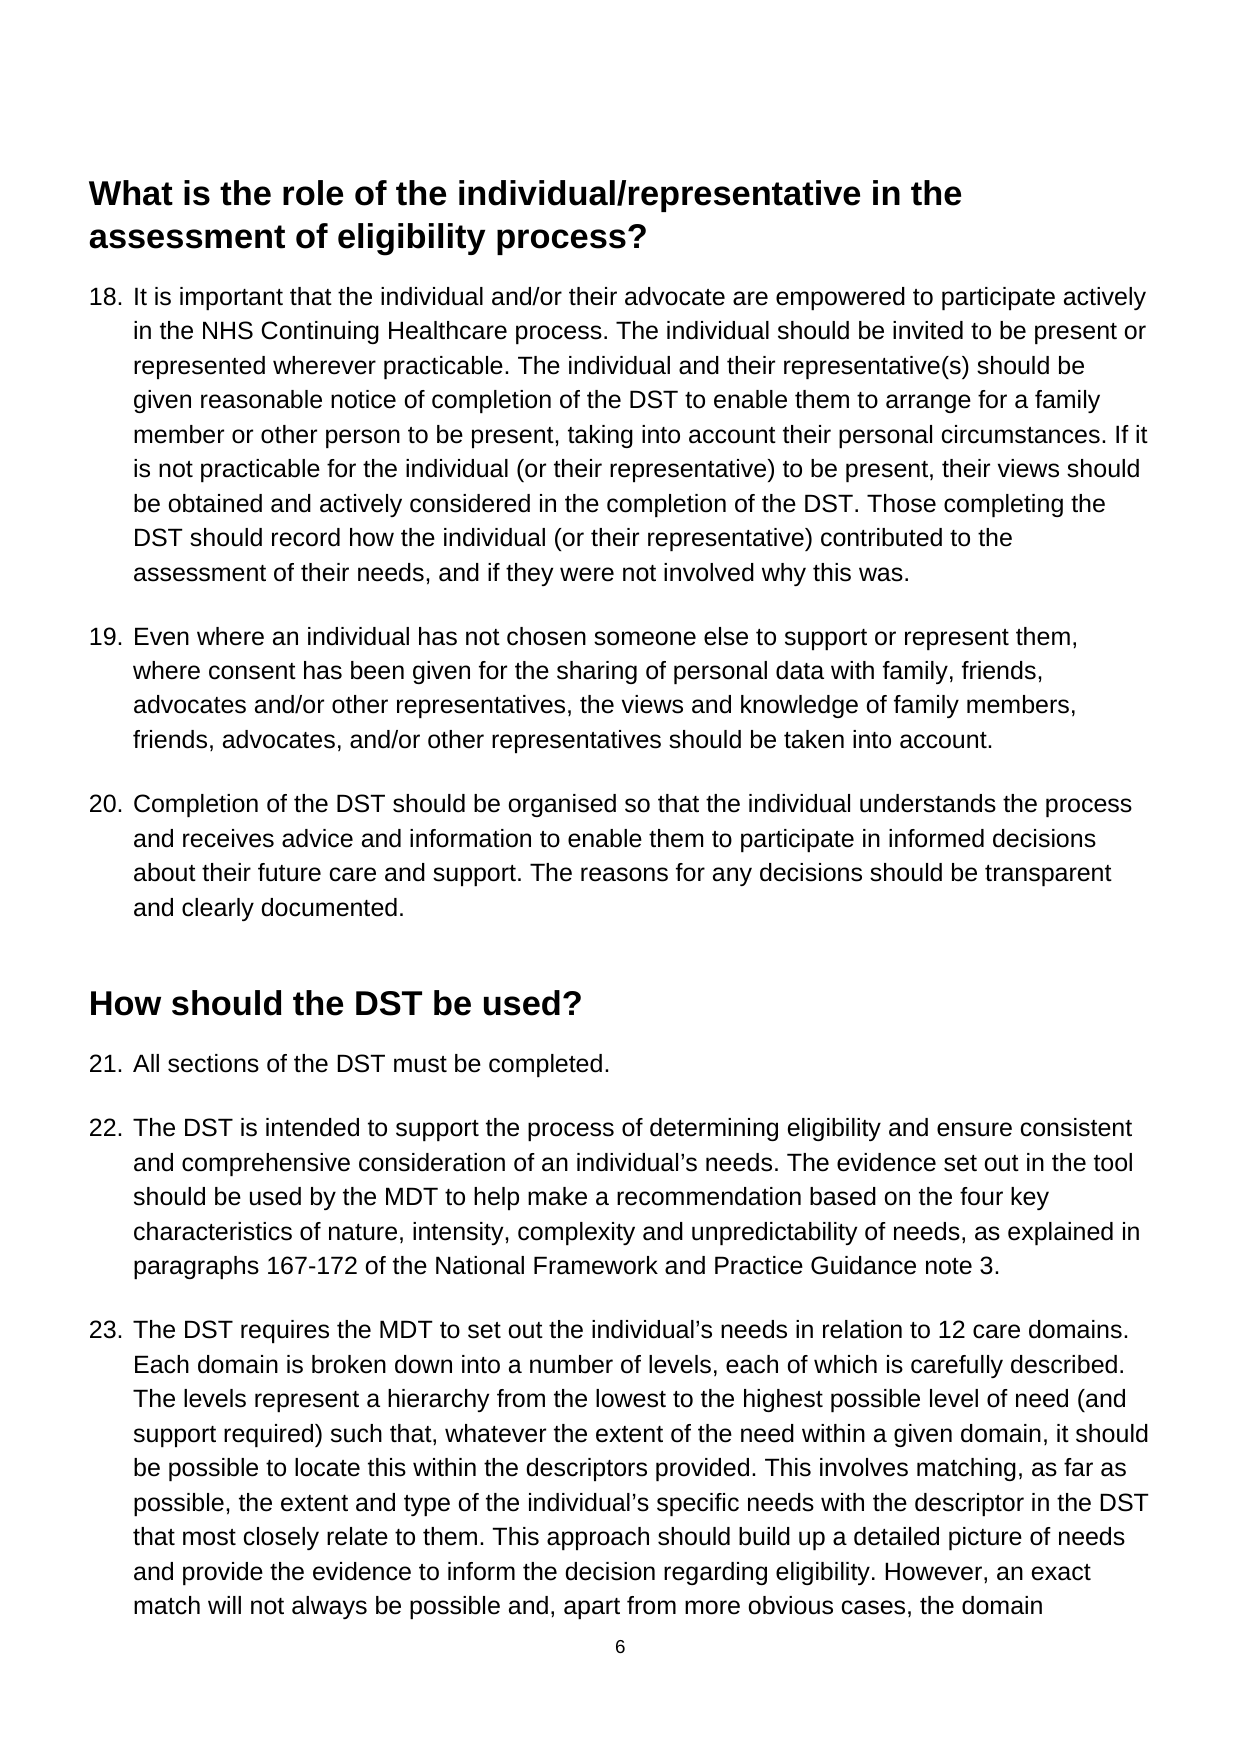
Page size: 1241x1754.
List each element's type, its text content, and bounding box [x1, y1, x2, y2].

list Even where an individual has not chosen someone else to support or represent them, where consent has been given for the sharing of personal data with family, friends, advocates and/or other representatives, the views and knowledge of family members, friends, advocates, and/or other representatives should be taken into account. [89, 622, 1152, 754]
list The DST requires the MDT to set out the individual’s needs in relation to 12 care domains. Each domain is broken down into a number of levels, each of which is carefully described. The levels represent a hierarchy from the lowest to the highest possible level of need (and support required) such that, whatever the extent of the need within a given domain, it should be possible to locate this within the descriptors provided. This involves matching, as far as possible, the extent and type of the individual’s specific needs with the descriptor in the DST that most closely relate to them. This approach should build up a detailed picture of needs and provide the evidence to inform the decision regarding eligibility. However, an exact match will not always be possible and, apart from more obvious cases, the domain [89, 1315, 1152, 1620]
subtitle What is the role of the individual/representative in the assessment of eligibility process? [89, 171, 1152, 257]
list It is important that the individual and/or their advocate are empowered to participate actively in the NHS Continuing Healthcare process. The individual should be invited to be present or represented wherever practicable. The individual and their representative(s) should be given reasonable notice of completion of the DST to enable them to arrange for a family member or other person to be present, taking into account their personal circumstances. If it is not practicable for the individual (or their representative) to be present, their views should be obtained and actively considered in the completion of the DST. Those completing the DST should record how the individual (or their representative) contributed to the assessment of their needs, and if they were not involved why this was. [89, 282, 1152, 586]
list The DST is intended to support the process of determining eligibility and ensure consistent and comprehensive consideration of an individual’s needs. The evidence set out in the tool should be used by the MDT to help make a recommendation based on the four key characteristics of nature, intensity, complexity and unpredictability of needs, as explained in paragraphs 167-172 of the National Framework and Practice Guidance note 3. [89, 1113, 1152, 1280]
subtitle How should the DST be used? [89, 982, 1152, 1024]
list All sections of the DST must be completed. [89, 1049, 1152, 1078]
list Completion of the DST should be organised so that the individual understands the process and receives advice and information to enable them to participate in informed decisions about their future care and support. The reasons for any decisions should be transparent and clearly documented. [89, 789, 1152, 921]
